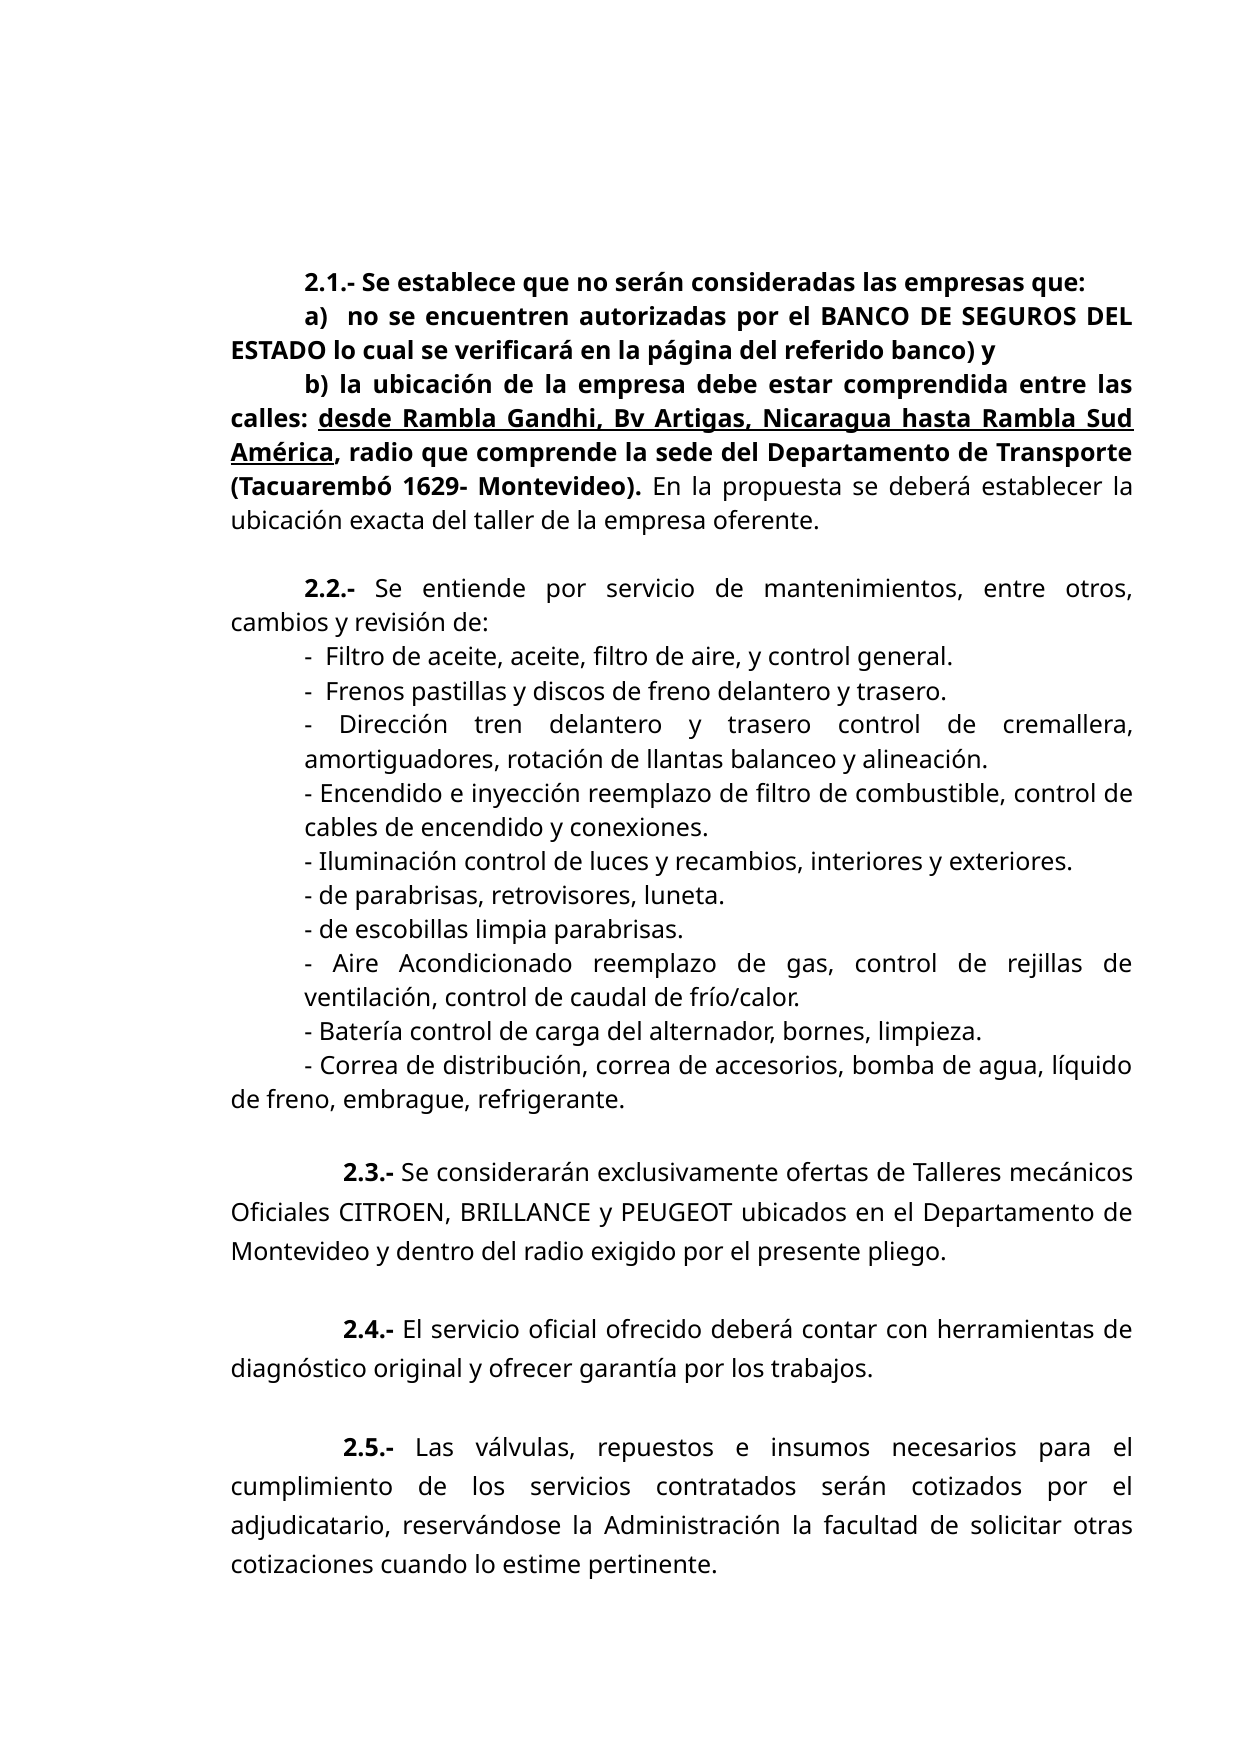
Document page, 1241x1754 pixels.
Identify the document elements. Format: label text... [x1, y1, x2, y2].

text - Aire Acondicionado reemplazo de gas, control de rejillas de ventilación, control de caudal de frío/calor. [304, 946, 1134, 1014]
text - de escobillas limpia parabrisas. [304, 912, 1134, 946]
text - Encendido e inyección reemplazo de filtro de combustible, control de cables de encendido y conexiones. [304, 775, 1134, 843]
text - Dirección tren delantero y trasero control de cremallera, amortiguadores, rotación de llantas balanceo y alineación. [304, 707, 1134, 775]
text - de parabrisas, retrovisores, luneta. [304, 877, 1134, 912]
text b) la ubicación de la empresa debe estar comprendida entre las calles: desde Rambla Gandhi, Bv Artigas, Nicaragua hasta Rambla Sud América, radio que comprende la sede del Departamento de Transporte (Tacuarembó 1629- Montevideo). En la propuesta se deberá establecer la ubicación exacta del taller de la empresa oferente. [230, 367, 1134, 537]
text - Batería control de carga del alternador, bornes, limpieza. [304, 1014, 1134, 1048]
text 2.3.- Se considerarán exclusivamente ofertas de Talleres mecánicos Oficiales CITROEN, BRILLANCE y PEUGEOT ubicados en el Departamento de Montevideo y dentro del radio exigido por el presente pliego. [230, 1155, 1134, 1267]
text - Correa de distribución, correa de accesorios, bomba de agua, líquido de freno, embrague, refrigerante. [230, 1048, 1134, 1116]
text - Filtro de aceite, aceite, filtro de aire, y control general. [304, 639, 1134, 673]
text 2.1.- Se establece que no serán consideradas las empresas que: a) no se encuentren autorizadas por el BANCO DE SEGUROS DEL ESTADO lo cual se verificará en la página del referido banco) y [230, 264, 1134, 367]
text 2.2.- Se entiende por servicio de mantenimientos, entre otros, cambios y revisión de: [230, 571, 1134, 639]
text 2.5.- Las válvulas, repuestos e insumos necesarios para el cumplimiento de los servicios contratados serán cotizados por el adjudicatario, reservándose la Administración la facultad de solicitar otras cotizaciones cuando lo estime pertinente. [230, 1429, 1134, 1581]
text 2.4.- El servicio oficial ofrecido deberá contar con herramientas de diagnóstico original y ofrecer garantía por los trabajos. [230, 1312, 1134, 1385]
text - Frenos pastillas y discos de freno delantero y trasero. [304, 673, 1134, 707]
text - Iluminación control de luces y recambios, interiores y exteriores. [304, 843, 1134, 877]
